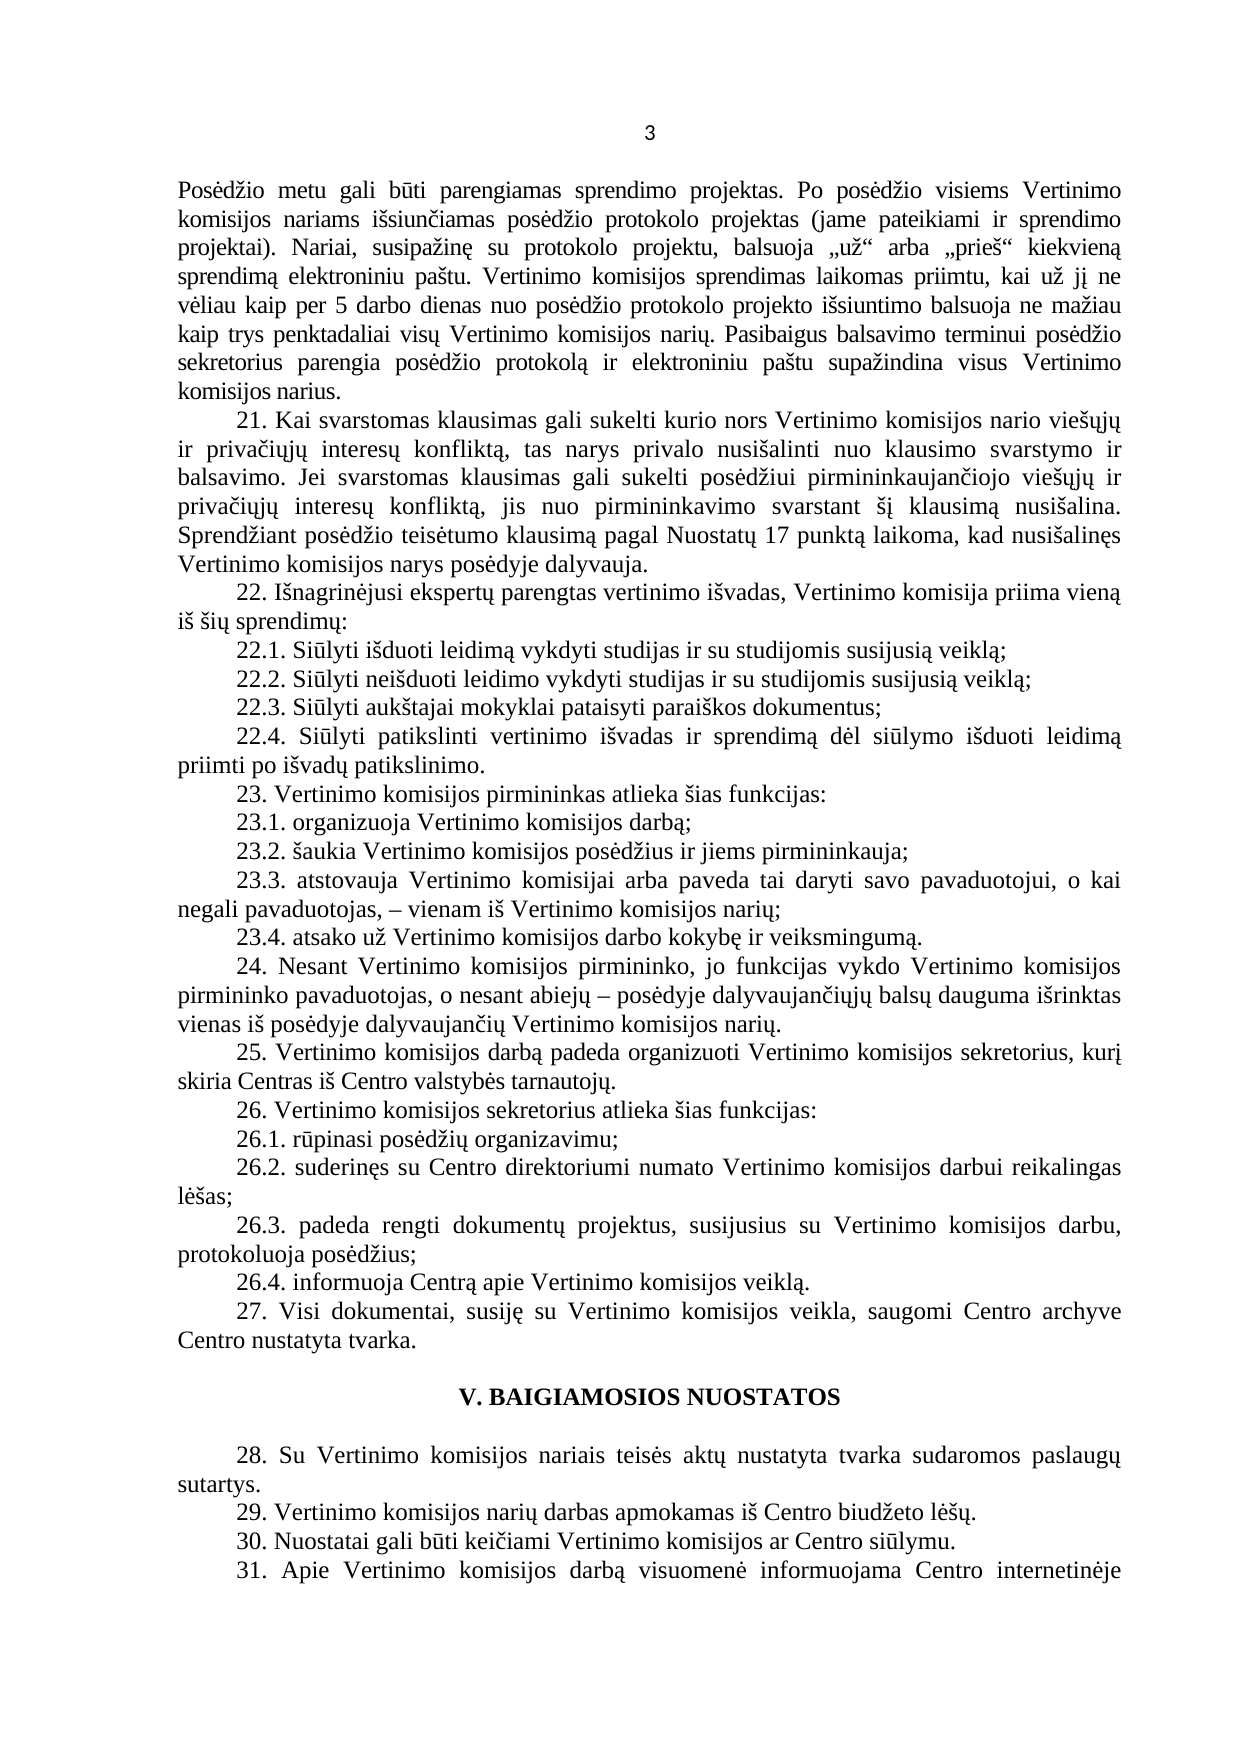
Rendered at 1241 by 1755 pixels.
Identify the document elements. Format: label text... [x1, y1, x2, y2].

text 28. Su Vertinimo komisijos nariais teisės aktų nustatyta tvarka sudaromos paslaugų sutartys. [177, 1440, 1122, 1497]
text 25. Vertinimo komisijos darbą padeda organizuoti Vertinimo komisijos sekretorius, kurį skiria Centras iš Centro valstybės tarnautojų. [177, 1037, 1122, 1095]
text 26.3. padeda rengti dokumentų projektus, susijusius su Vertinimo komisijos darbu, protokoluoja posėdžius; [177, 1210, 1122, 1267]
text 23.2. šaukia Vertinimo komisijos posėdžius ir jiems pirmininkauja; [177, 836, 1122, 865]
text 23.4. atsako už Vertinimo komisijos darbo kokybę ir veiksmingumą. [177, 922, 1122, 951]
text 22. Išnagrinėjusi ekspertų parengtas vertinimo išvadas, Vertinimo komisija priima vieną iš šių sprendimų: [177, 577, 1122, 635]
text 26. Vertinimo komisijos sekretorius atlieka šias funkcijas: [177, 1095, 1122, 1124]
text 22.1. Siūlyti išduoti leidimą vykdyti studijas ir su studijomis susijusią veiklą; [177, 635, 1122, 664]
text Posėdžio metu gali būti parengiamas sprendimo projektas. Po posėdžio visiems Vertinimo komisijos nariams išsiunčiamas posėdžio protokolo projektas (jame pateikiami ir sprendimo projektai). Nariai, susipažinę su protokolo projektu, balsuoja „už“ arba „prieš“ kiekvieną sprendimą elektroniniu paštu. Vertinimo komisijos sprendimas laikomas priimtu, kai už jį ne vėliau kaip per 5 darbo dienas nuo posėdžio protokolo projekto išsiuntimo balsuoja ne mažiau kaip trys penktadaliai visų Vertinimo komisijos narių. Pasibaigus balsavimo terminui posėdžio sekretorius parengia posėdžio protokolą ir elektroniniu paštu supažindina visus Vertinimo komisijos narius. [177, 175, 1122, 405]
text 23. Vertinimo komisijos pirmininkas atlieka šias funkcijas: [177, 779, 1122, 807]
text 26.1. rūpinasi posėdžių organizavimu; [177, 1124, 1122, 1152]
text 23.1. organizuoja Vertinimo komisijos darbą; [177, 807, 1122, 836]
text 26.2. suderinęs su Centro direktoriumi numato Vertinimo komisijos darbui reikalingas lėšas; [177, 1152, 1122, 1210]
text 24. Nesant Vertinimo komisijos pirmininko, jo funkcijas vykdo Vertinimo komisijos pirmininko pavaduotojas, o nesant abiejų – posėdyje dalyvaujančiųjų balsų dauguma išrinktas vienas iš posėdyje dalyvaujančių Vertinimo komisijos narių. [177, 951, 1122, 1037]
text 26.4. informuoja Centrą apie Vertinimo komisijos veiklą. [177, 1267, 1122, 1296]
text 22.2. Siūlyti neišduoti leidimo vykdyti studijas ir su studijomis susijusią veiklą; [177, 664, 1122, 692]
text 29. Vertinimo komisijos narių darbas apmokamas iš Centro biudžeto lėšų. [177, 1497, 1122, 1526]
text 27. Visi dokumentai, susiję su Vertinimo komisijos veikla, saugomi Centro archyve Centro nustatyta tvarka. [177, 1296, 1122, 1354]
text 30. Nuostatai gali būti keičiami Vertinimo komisijos ar Centro siūlymu. [177, 1526, 1122, 1555]
text 22.3. Siūlyti aukštajai mokyklai pataisyti paraiškos dokumentus; [177, 692, 1122, 721]
text 31. Apie Vertinimo komisijos darbą visuomenė informuojama Centro internetinėje [177, 1555, 1122, 1584]
text 22.4. Siūlyti patikslinti vertinimo išvadas ir sprendimą dėl siūlymo išduoti leidimą priimti po išvadų patikslinimo. [177, 721, 1122, 779]
text V. BAIGIAMOSIOS NUOSTATOS [177, 1382, 1122, 1411]
text 23.3. atstovauja Vertinimo komisijai arba paveda tai daryti savo pavaduotojui, o kai negali pavaduotojas, – vienam iš Vertinimo komisijos narių; [177, 865, 1122, 922]
text 21. Kai svarstomas klausimas gali sukelti kurio nors Vertinimo komisijos nario viešųjų ir privačiųjų interesų konfliktą, tas narys privalo nusišalinti nuo klausimo svarstymo ir balsavimo. Jei svarstomas klausimas gali sukelti posėdžiui pirmininkaujančiojo viešųjų ir privačiųjų interesų konfliktą, jis nuo pirmininkavimo svarstant šį klausimą nusišalina. Sprendžiant posėdžio teisėtumo klausimą pagal Nuostatų 17 punktą laikoma, kad nusišalinęs Vertinimo komisijos narys posėdyje dalyvauja. [177, 405, 1122, 577]
